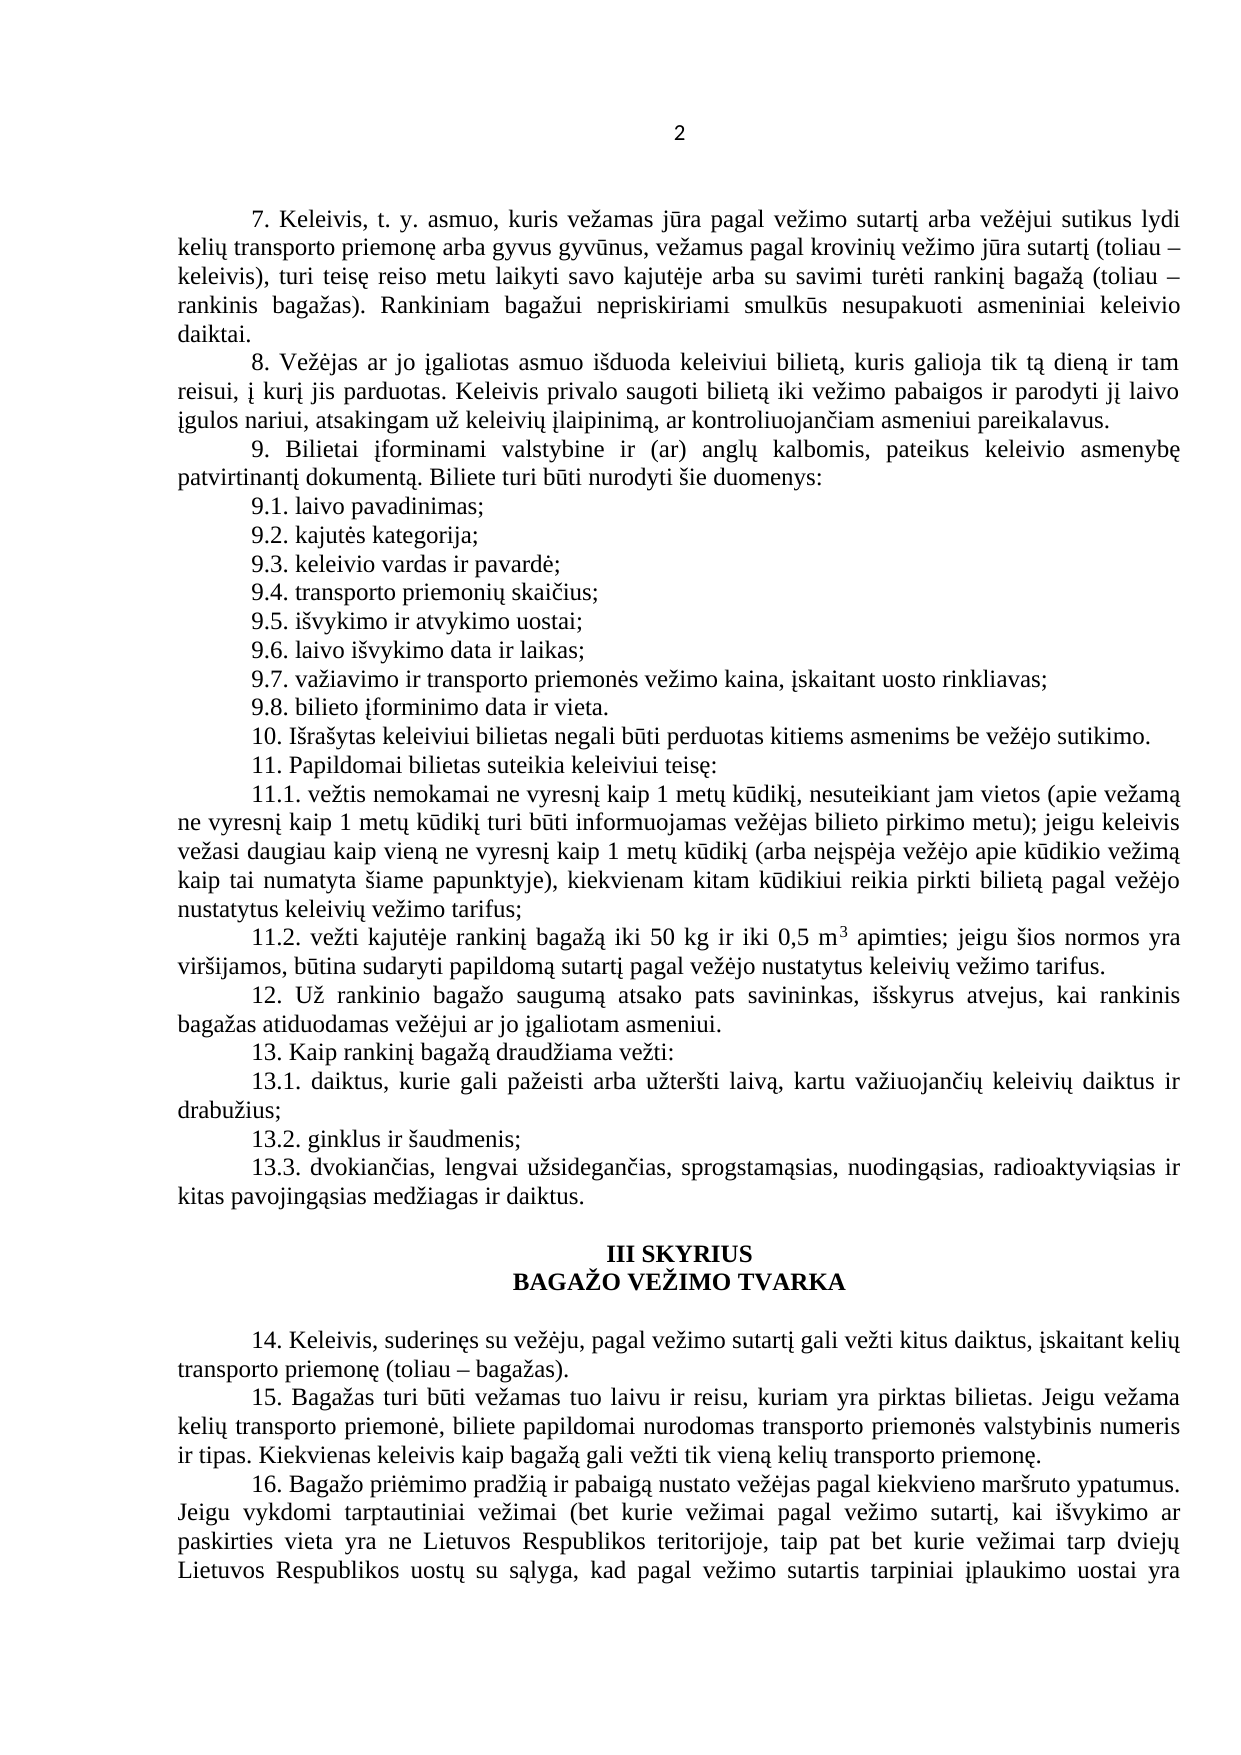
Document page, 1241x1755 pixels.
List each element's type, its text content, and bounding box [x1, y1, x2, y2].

text 14. Keleivis, suderinęs su vežėju, pagal vežimo sutartį gali vežti kitus daiktus, įskaitant kelių transporto priemonę (toliau – bagažas). [177, 1325, 1181, 1382]
text 13. Kaip rankinį bagažą draudžiama vežti: [177, 1037, 1181, 1066]
text 13.2. ginklus ir šaudmenis; [177, 1124, 1181, 1152]
text 9.8. bilieto įforminimo data ir vieta. [177, 692, 1181, 721]
text 12. Už rankinio bagažo saugumą atsako pats savininkas, išskyrus atvejus, kai rankinis bagažas atiduodamas vežėjui ar jo įgaliotam asmeniui. [177, 980, 1181, 1037]
text 13.3. dvokiančias, lengvai užsidegančias, sprogstamąsias, nuodingąsias, radioaktyviąsias ir kitas pavojingąsias medžiagas ir daiktus. [177, 1152, 1181, 1210]
text 9.1. laivo pavadinimas; [177, 491, 1181, 520]
text 11.2. vežti kajutėje rankinį bagažą iki 50 kg ir iki 0,5 m3 apimties; jeigu šios normos yra viršijamos, būtina sudaryti papildomą sutartį pagal vežėjo nustatytus keleivių vežimo tarifus. [177, 922, 1181, 980]
text 16. Bagažo priėmimo pradžią ir pabaigą nustato vežėjas pagal kiekvieno maršruto ypatumus. Jeigu vykdomi tarptautiniai vežimai (bet kurie vežimai pagal vežimo sutartį, kai išvykimo ar paskirties vieta yra ne Lietuvos Respublikos teritorijoje, taip pat bet kurie vežimai tarp dviejų Lietuvos Respublikos uostų su sąlyga, kad pagal vežimo sutartis tarpiniai įplaukimo uostai yra [177, 1469, 1181, 1584]
text 9.5. išvykimo ir atvykimo uostai; [177, 606, 1181, 635]
text 9.6. laivo išvykimo data ir laikas; [177, 635, 1181, 664]
text 7. Keleivis, t. y. asmuo, kuris vežamas jūra pagal vežimo sutartį arba vežėjui sutikus lydi kelių transporto priemonę arba gyvus gyvūnus, vežamus pagal krovinių vežimo jūra sutartį (toliau – keleivis), turi teisę reiso metu laikyti savo kajutėje arba su savimi turėti rankinį bagažą (toliau – rankinis bagažas). Rankiniam bagažui nepriskiriami smulkūs nesupakuoti asmeniniai keleivio daiktai. [177, 204, 1181, 347]
text III SKYRIUS [177, 1239, 1181, 1267]
text 9.7. važiavimo ir transporto priemonės vežimo kaina, įskaitant uosto rinkliavas; [177, 664, 1181, 692]
text 8. Vežėjas ar jo įgaliotas asmuo išduoda keleiviui bilietą, kuris galioja tik tą dieną ir tam reisui, į kurį jis parduotas. Keleivis privalo saugoti bilietą iki vežimo pabaigos ir parodyti jį laivo įgulos nariui, atsakingam už keleivių įlaipinimą, ar kontroliuojančiam asmeniui pareikalavus. [177, 347, 1181, 434]
text 9.2. kajutės kategorija; [177, 520, 1181, 549]
text 9.4. transporto priemonių skaičius; [177, 577, 1181, 606]
text 11.1. vežtis nemokamai ne vyresnį kaip 1 metų kūdikį, nesuteikiant jam vietos (apie vežamą ne vyresnį kaip 1 metų kūdikį turi būti informuojamas vežėjas bilieto pirkimo metu); jeigu keleivis vežasi daugiau kaip vieną ne vyresnį kaip 1 metų kūdikį (arba neįspėja vežėjo apie kūdikio vežimą kaip tai numatyta šiame papunktyje), kiekvienam kitam kūdikiui reikia pirkti bilietą pagal vežėjo nustatytus keleivių vežimo tarifus; [177, 779, 1181, 922]
text 13.1. daiktus, kurie gali pažeisti arba užteršti laivą, kartu važiuojančių keleivių daiktus ir drabužius; [177, 1066, 1181, 1124]
text 9.3. keleivio vardas ir pavardė; [177, 549, 1181, 577]
text BAGAŽO VEŽIMO TVARKA [177, 1267, 1181, 1296]
text 15. Bagažas turi būti vežamas tuo laivu ir reisu, kuriam yra pirktas bilietas. Jeigu vežama kelių transporto priemonė, biliete papildomai nurodomas transporto priemonės valstybinis numeris ir tipas. Kiekvienas keleivis kaip bagažą gali vežti tik vieną kelių transporto priemonę. [177, 1382, 1181, 1469]
text 9. Bilietai įforminami valstybine ir (ar) anglų kalbomis, pateikus keleivio asmenybę patvirtinantį dokumentą. Biliete turi būti nurodyti šie duomenys: [177, 434, 1181, 491]
text 11. Papildomai bilietas suteikia keleiviui teisę: [177, 750, 1181, 779]
text 10. Išrašytas keleiviui bilietas negali būti perduotas kitiems asmenims be vežėjo sutikimo. [177, 721, 1181, 750]
